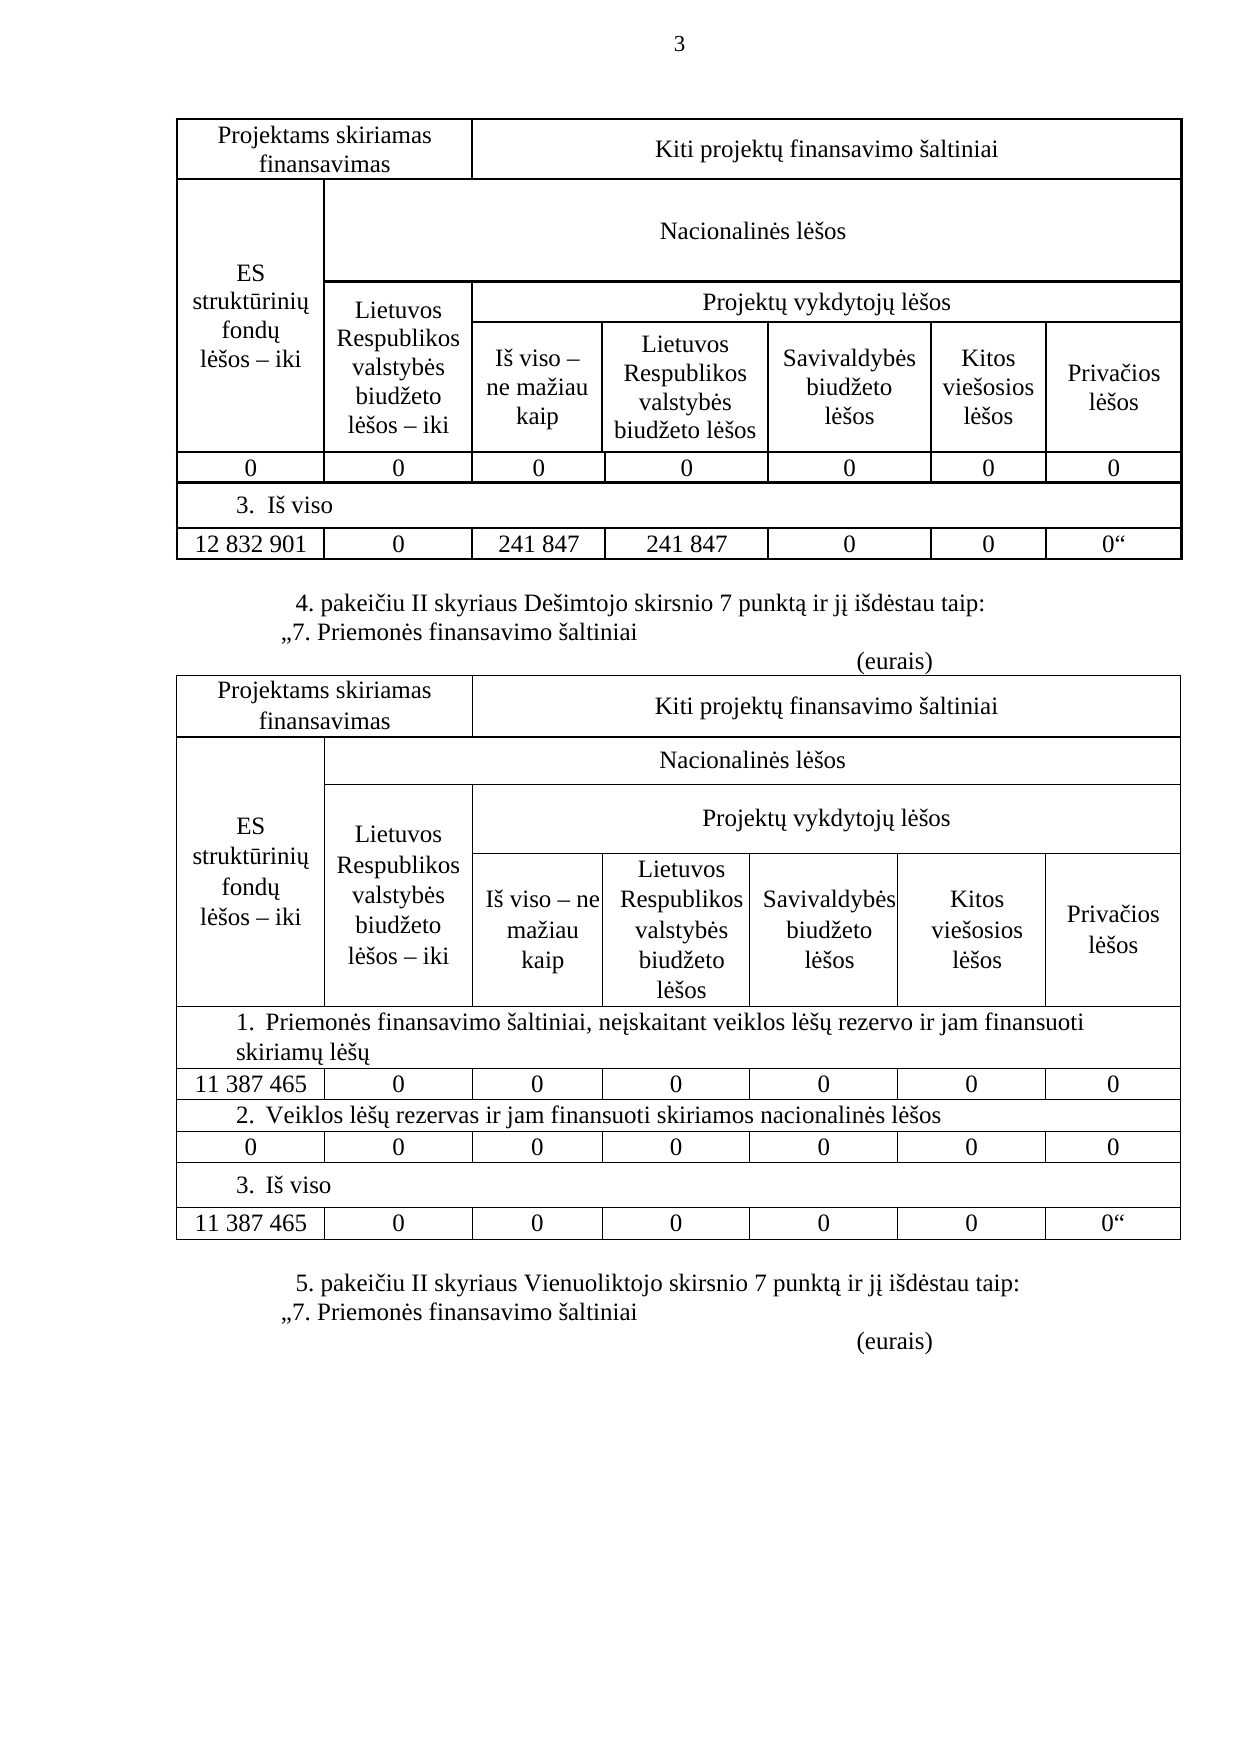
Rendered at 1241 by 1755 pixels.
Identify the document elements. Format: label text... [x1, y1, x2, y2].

table_cell 0 [1046, 1069, 1180, 1099]
table_cell 0 [603, 1208, 749, 1239]
table_cell Lietuvos Respublikos valstybės biudžeto lėšos – iki [325, 283, 471, 451]
table_header Projektams skiriamas finansavimas [178, 120, 471, 178]
table_cell 241 847 [473, 529, 604, 557]
table_cell 3. Iš viso [177, 1163, 1180, 1207]
table_cell 0 [325, 1069, 472, 1099]
table_cell 0 [750, 1132, 897, 1162]
table_cell Projektų vykdytojų lėšos [473, 283, 1180, 321]
text „7. Priemonės finansavimo šaltiniai [177, 617, 1181, 646]
table_cell 12 832 901 [178, 529, 323, 557]
table_cell 0 [473, 453, 604, 481]
table_cell 0 [898, 1132, 1045, 1162]
table_cell Lietuvos Respublikos valstybės biudžeto lėšos [603, 854, 749, 1006]
table_cell 0 [750, 1208, 897, 1239]
table_cell 11 387 465 [177, 1208, 324, 1239]
table_cell 0 [750, 1069, 897, 1099]
table_cell 0 [769, 453, 930, 481]
table_cell 0 [1046, 1132, 1180, 1162]
table_cell Nacionalinės lėšos [325, 180, 1180, 280]
table_cell 0 [606, 453, 767, 481]
table_cell Privačios lėšos [1047, 323, 1180, 451]
table_cell 0 [325, 529, 471, 557]
table_cell 0 [473, 1208, 602, 1239]
table_cell 0 [325, 453, 471, 481]
table_cell 0 [325, 1208, 472, 1239]
table_cell 0“ [1047, 529, 1180, 557]
table_cell 1. Priemonės finansavimo šaltiniai, neįskaitant veiklos lėšų rezervo ir jam finansuoti skiriamų lėšų [177, 1007, 1180, 1068]
table_cell 0“ [1046, 1208, 1180, 1239]
table_cell 0 [473, 1132, 602, 1162]
table_cell 3. Iš viso [178, 484, 1180, 527]
table_cell Lietuvos Respublikos valstybės biudžeto lėšos – iki [325, 785, 472, 1006]
table_cell 241 847 [606, 529, 767, 557]
table_cell Lietuvos Respublikos valstybės biudžeto lėšos [603, 323, 767, 451]
table_header Kiti projektų finansavimo šaltiniai [473, 120, 1180, 178]
table_cell ES struktūrinių fondų lėšos – iki [178, 180, 323, 451]
text „7. Priemonės finansavimo šaltiniai [177, 1297, 1181, 1326]
table_cell 0 [1047, 453, 1180, 481]
table_cell Iš viso – ne mažiau kaip [473, 323, 601, 451]
table_header Kiti projektų finansavimo šaltiniai [473, 676, 1180, 736]
table_cell Privačios lėšos [1046, 854, 1180, 1006]
table_cell 0 [898, 1208, 1045, 1239]
table_cell Projektų vykdytojų lėšos [473, 785, 1180, 853]
table_cell Kitos viešosios lėšos [898, 854, 1045, 1006]
table_cell 0 [932, 453, 1045, 481]
table_header Projektams skiriamas finansavimas [177, 676, 472, 736]
table_cell 0 [473, 1069, 602, 1099]
text (eurais) [177, 646, 1181, 674]
table_cell 0 [769, 529, 930, 557]
table_cell 0 [325, 1132, 472, 1162]
table_cell 11 387 465 [177, 1069, 324, 1099]
table_cell Nacionalinės lėšos [325, 738, 1180, 784]
text 5. pakeičiu II skyriaus Vienuoliktojo skirsnio 7 punktą ir jį išdėstau taip: [177, 1268, 1181, 1297]
text 4. pakeičiu II skyriaus Dešimtojo skirsnio 7 punktą ir jį išdėstau taip: [177, 588, 1181, 617]
table_cell 0 [603, 1132, 749, 1162]
table_cell 0 [178, 453, 323, 481]
table_cell Savivaldybės biudžeto lėšos [750, 854, 897, 1006]
table_cell 0 [898, 1069, 1045, 1099]
table_cell 0 [177, 1132, 324, 1162]
table_cell 0 [932, 529, 1045, 557]
table_cell 2. Veiklos lėšų rezervas ir jam finansuoti skiriamos nacionalinės lėšos [177, 1100, 1180, 1131]
table_cell Kitos viešosios lėšos [932, 323, 1045, 451]
text (eurais) [177, 1326, 1181, 1355]
table_cell ES struktūrinių fondų lėšos – iki [177, 738, 324, 1006]
table_cell 0 [603, 1069, 749, 1099]
table_cell Savivaldybės biudžeto lėšos [769, 323, 930, 451]
table_cell Iš viso – ne mažiau kaip [473, 854, 602, 1006]
